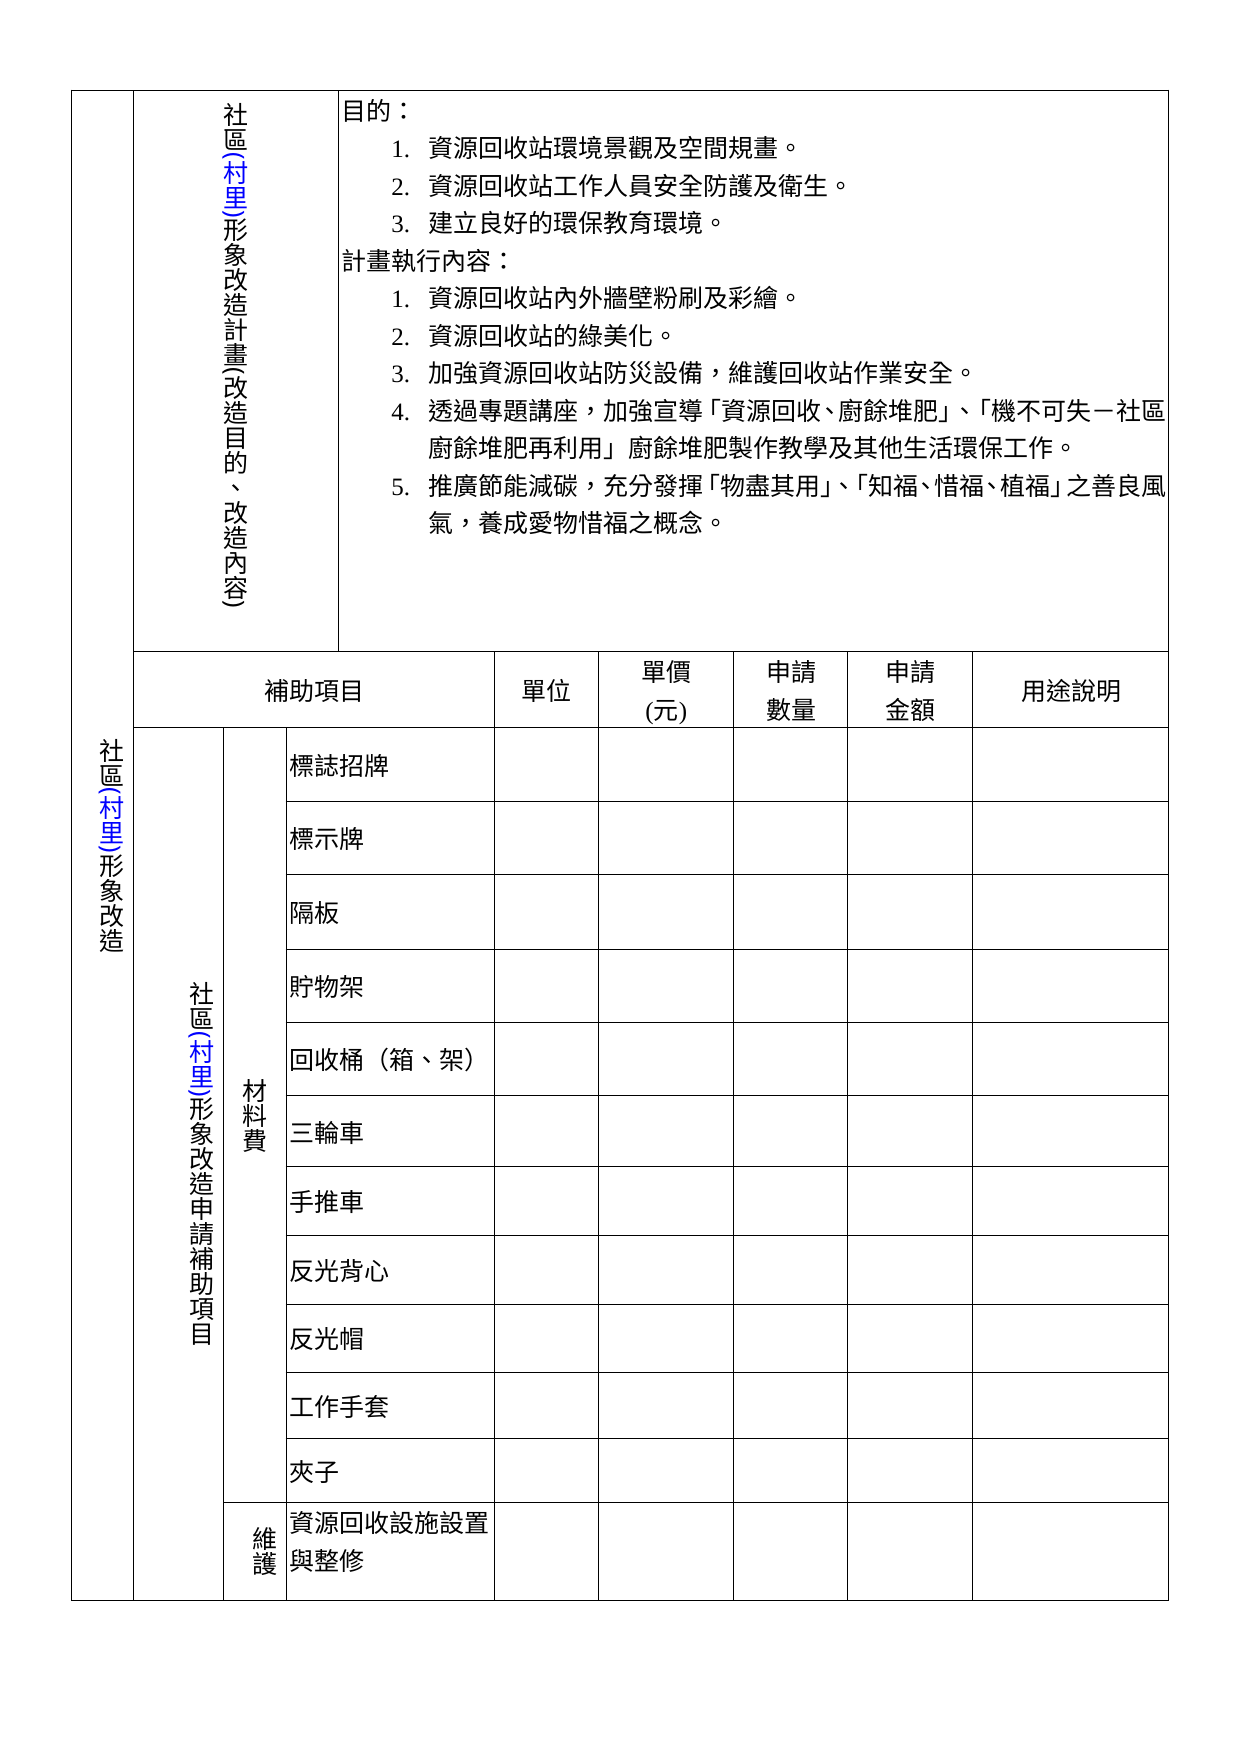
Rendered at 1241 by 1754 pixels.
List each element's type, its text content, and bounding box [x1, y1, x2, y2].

table_cell [495, 1023, 598, 1095]
table_cell 反光帽 [287, 1305, 494, 1372]
table_cell [973, 1439, 1168, 1502]
table_cell [848, 1439, 972, 1502]
table_cell 手推車 [287, 1167, 494, 1235]
table_cell [848, 802, 972, 874]
table_cell [973, 875, 1168, 949]
table_cell [734, 1503, 847, 1600]
table_cell [848, 1167, 972, 1235]
table_cell [734, 1439, 847, 1502]
table_cell [848, 1096, 972, 1166]
table_cell [495, 1236, 598, 1303]
table_cell 申請 金額 [848, 652, 972, 727]
table_cell [848, 950, 972, 1022]
table_cell [734, 1167, 847, 1235]
table_cell 工作手套 [287, 1373, 494, 1438]
table_cell [973, 802, 1168, 874]
table_cell 社區(村里)形象改造 [72, 91, 133, 1600]
table_cell [495, 1305, 598, 1372]
table_cell 夾子 [287, 1439, 494, 1502]
table_cell [973, 950, 1168, 1022]
table_cell [734, 950, 847, 1022]
table_cell 目的： 資源回收站環境景觀及空間規畫。 資源回收站工作人員安全防護及衛生。 建立良好的環保教育環境。 計畫執行內容： 資源回收站內外牆壁粉刷及彩繪。 資源回收站的綠美化。 加強資源回收站防災設備，維護回收站作業安全。 透過專題講座，加強宣導「資源回收、廚餘堆肥」、「機不可失－社區廚餘堆肥再利用」廚餘堆肥製作教學及其他生活環保工作。 推廣節能減碳，充分發揮「物盡其用」、「知福、惜福、植福」之善良風氣，養成愛物惜福之概念。 [339, 91, 1168, 651]
table_cell [599, 802, 733, 874]
table_cell [848, 1023, 972, 1095]
table_cell [973, 1503, 1168, 1600]
table_cell [848, 1236, 972, 1303]
table_cell 單價 (元) [599, 652, 733, 727]
table_cell [495, 1096, 598, 1166]
table_cell [734, 1305, 847, 1372]
table_cell [599, 1305, 733, 1372]
table_cell 申請 數量 [734, 652, 847, 727]
table_cell [973, 1096, 1168, 1166]
table_cell [599, 1023, 733, 1095]
table_cell 維護 [224, 1503, 286, 1600]
table_cell [495, 802, 598, 874]
table_cell [848, 1373, 972, 1438]
table_cell [848, 875, 972, 949]
table_cell 補助項目 [134, 652, 494, 727]
table_cell [734, 728, 847, 801]
table_cell [599, 875, 733, 949]
table_cell 單位 [495, 652, 598, 727]
table_cell 隔板 [287, 875, 494, 949]
table_cell [599, 728, 733, 801]
table_cell [495, 1503, 598, 1600]
table_cell 貯物架 [287, 950, 494, 1022]
table_cell [973, 1236, 1168, 1303]
table_cell [599, 1439, 733, 1502]
table_cell [973, 1305, 1168, 1372]
table_cell [495, 728, 598, 801]
table_cell [599, 1167, 733, 1235]
table_cell [973, 728, 1168, 801]
table_cell 三輪車 [287, 1096, 494, 1166]
table_cell [599, 950, 733, 1022]
table_cell [599, 1373, 733, 1438]
table_cell 社區(村里)形象改造計畫(改造目的、改造內容) [134, 91, 338, 651]
table_cell 反光背心 [287, 1236, 494, 1303]
table_cell [973, 1373, 1168, 1438]
table_cell [495, 1439, 598, 1502]
table_cell [734, 802, 847, 874]
table_cell 標示牌 [287, 802, 494, 874]
table_cell [495, 950, 598, 1022]
table_cell 材料費 [224, 728, 286, 1502]
table_cell [495, 1373, 598, 1438]
table_cell 標誌招牌 [287, 728, 494, 801]
table_cell 社區(村里)形象改造申請補助項目 [134, 728, 223, 1600]
table_cell [734, 875, 847, 949]
table_cell 用途說明 [973, 652, 1168, 727]
table_cell [848, 1503, 972, 1600]
table_cell [973, 1167, 1168, 1235]
table_cell [734, 1236, 847, 1303]
table_cell 回收桶（箱、架） [287, 1023, 494, 1095]
table_cell 資源回收設施設置與整修 [287, 1503, 494, 1600]
table_cell [495, 875, 598, 949]
table_cell [495, 1167, 598, 1235]
table_cell [848, 1305, 972, 1372]
table_cell [734, 1096, 847, 1166]
table_cell [599, 1236, 733, 1303]
table_cell [973, 1023, 1168, 1095]
table_cell [599, 1503, 733, 1600]
table_cell [734, 1023, 847, 1095]
table_cell [599, 1096, 733, 1166]
table_cell [734, 1373, 847, 1438]
table_cell [848, 728, 972, 801]
